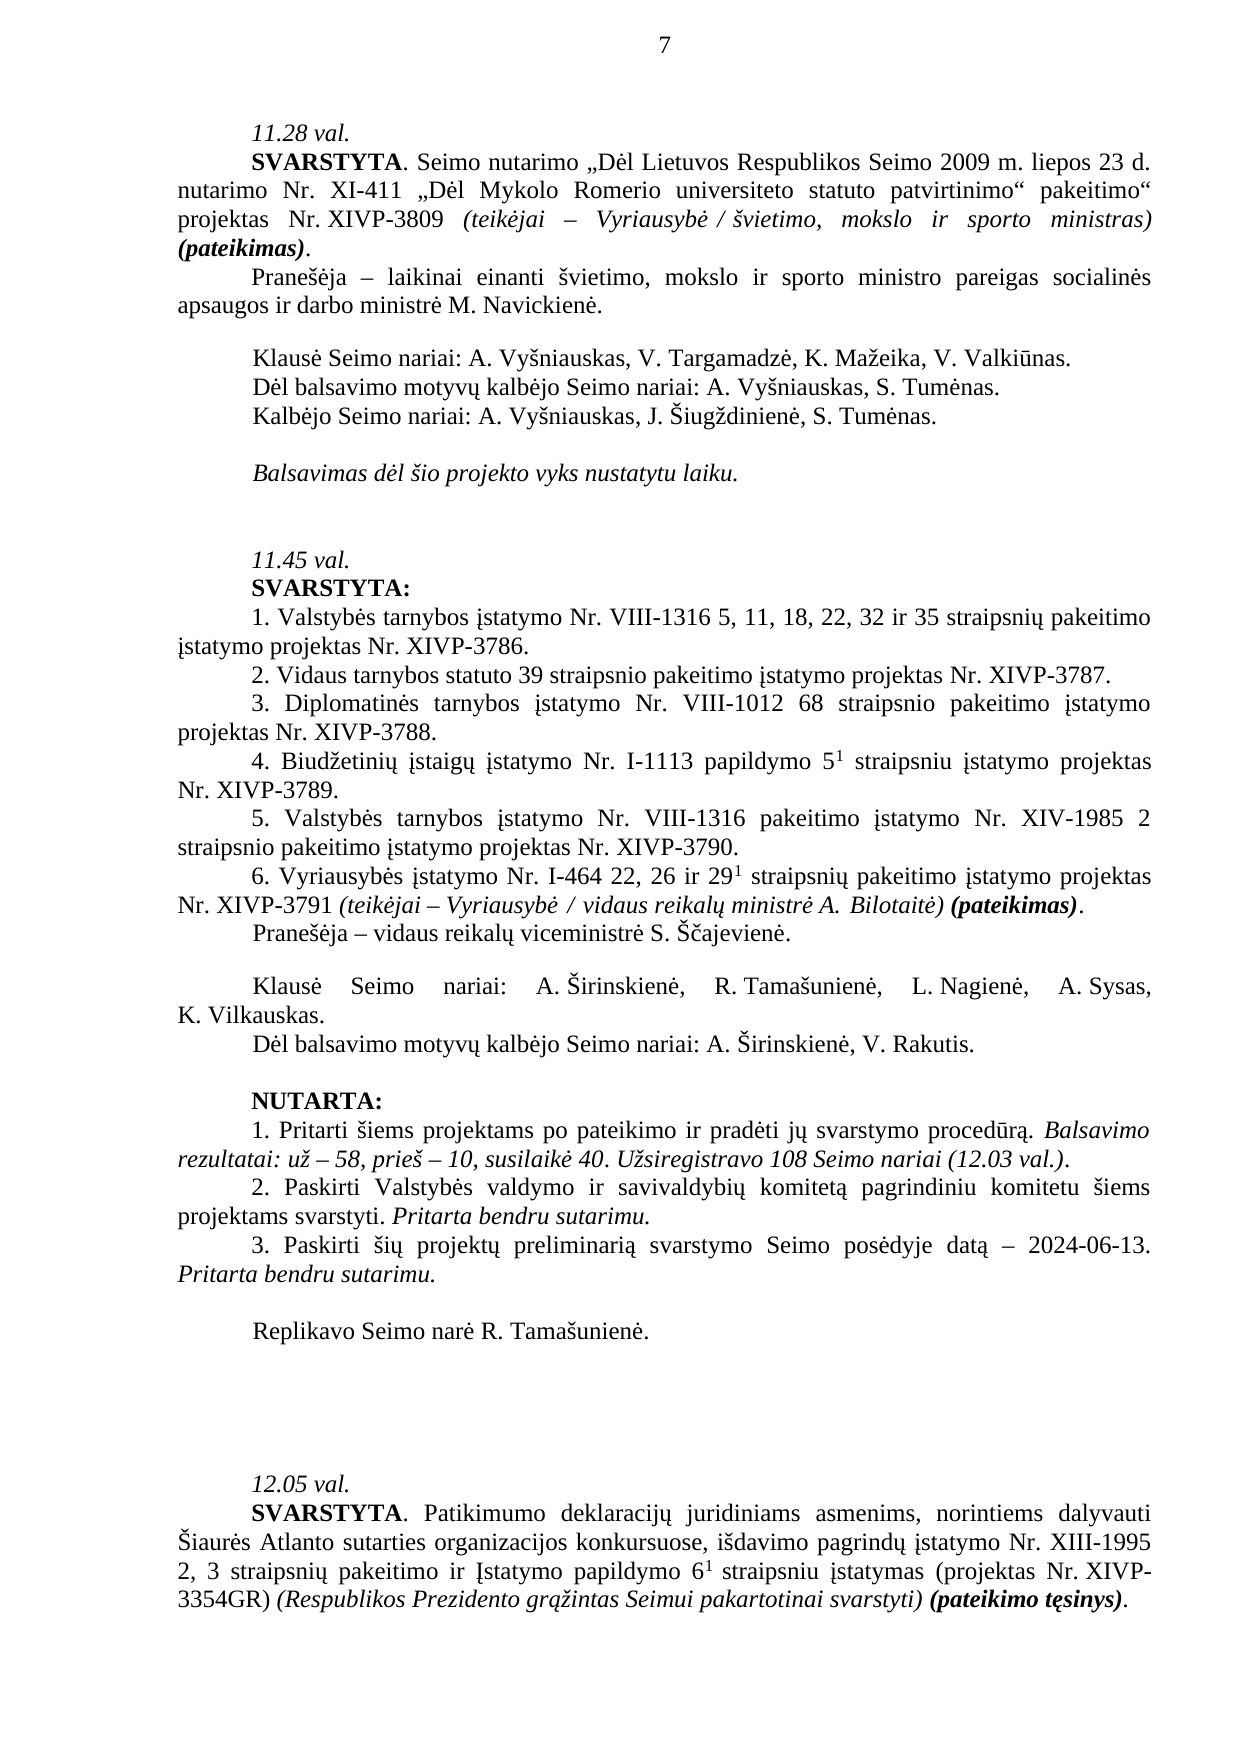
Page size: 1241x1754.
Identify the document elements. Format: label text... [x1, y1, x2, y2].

text Dėl balsavimo motyvų kalbėjo Seimo nariai: A. Vyšniauskas, S. Tumėnas. [177, 372, 1152, 401]
text Pranešėja – laikinai einanti švietimo, mokslo ir sporto ministro pareigas socialinės apsaugos ir darbo ministrė M. Navickienė. [177, 262, 1152, 319]
text SVARSTYTA. Seimo nutarimo „Dėl Lietuvos Respublikos Seimo 2009 m. liepos 23 d. nutarimo Nr. XI-411 „Dėl Mykolo Romerio universiteto statuto patvirtinimo“ pakeitimo“ projektas Nr. XIVP-3809 (teikėjai – Vyriausybė / švietimo, mokslo ir sporto ministras) (pateikimas). [177, 147, 1152, 262]
text 1. Pritarti šiems projektams po pateikimo ir pradėti jų svarstymo procedūrą. Balsavimo rezultatai: už – 58, prieš – 10, susilaikė 40. Užsiregistravo 108 Seimo nariai (12.03 val.). [177, 1115, 1152, 1172]
text 3. Diplomatinės tarnybos įstatymo Nr. VIII-1012 68 straipsnio pakeitimo įstatymo projektas Nr. XIVP-3788. [177, 688, 1152, 746]
text 3. Paskirti šių projektų preliminarią svarstymo Seimo posėdyje datą – 2024-06-13. Pritarta bendru sutarimu. [177, 1230, 1152, 1287]
text Kalbėjo Seimo nariai: A. Vyšniauskas, J. Šiugždinienė, S. Tumėnas. [177, 401, 1152, 430]
text Pranešėja – vidaus reikalų viceministrė S. Ščajevienė. [177, 918, 1152, 947]
text SVARSTYTA. Patikimumo deklaracijų juridiniams asmenims, norintiems dalyvauti Šiaurės Atlanto sutarties organizacijos konkursuose, išdavimo pagrindų įstatymo Nr. XIII-1995 2, 3 straipsnių pakeitimo ir Įstatymo papildymo 61 straipsniu įstatymas (projektas Nr. XIVP-3354GR) (Respublikos Prezidento grąžintas Seimui pakartotinai svarstyti) (pateikimo tęsinys). [177, 1498, 1152, 1613]
text 11.28 val. [177, 118, 1152, 147]
text Klausė Seimo nariai: A. Vyšniauskas, V. Targamadzė, K. Mažeika, V. Valkiūnas. [177, 343, 1152, 372]
text 4. Biudžetinių įstaigų įstatymo Nr. I-1113 papildymo 51 straipsniu įstatymo projektas Nr. XIVP-3789. [177, 746, 1152, 803]
text Klausė Seimo nariai: A. Širinskienė, R. Tamašunienė, L. Nagienė, A. Sysas, K. Vilkauskas. [177, 971, 1152, 1029]
text 2. Paskirti Valstybės valdymo ir savivaldybių komitetą pagrindiniu komitetu šiems projektams svarstyti. Pritarta bendru sutarimu. [177, 1172, 1152, 1230]
text 1. Valstybės tarnybos įstatymo Nr. VIII-1316 5, 11, 18, 22, 32 ir 35 straipsnių pakeitimo įstatymo projektas Nr. XIVP-3786. [177, 602, 1152, 660]
text Dėl balsavimo motyvų kalbėjo Seimo nariai: A. Širinskienė, V. Rakutis. [177, 1029, 1152, 1057]
text 6. Vyriausybės įstatymo Nr. I-464 22, 26 ir 291 straipsnių pakeitimo įstatymo projektas Nr. XIVP-3791 (teikėjai – Vyriausybė / vidaus reikalų ministrė A. Bilotaitė) (pateikimas). [177, 861, 1152, 918]
text Replikavo Seimo narė R. Tamašunienė. [177, 1316, 1152, 1345]
text SVARSTYTA: [177, 573, 1152, 602]
text Balsavimas dėl šio projekto vyks nustatytu laiku. [177, 458, 1152, 487]
text 11.45 val. [177, 545, 1152, 573]
text 12.05 val. [177, 1469, 1152, 1498]
text 5. Valstybės tarnybos įstatymo Nr. VIII-1316 pakeitimo įstatymo Nr. XIV-1985 2 straipsnio pakeitimo įstatymo projektas Nr. XIVP-3790. [177, 803, 1152, 861]
text 2. Vidaus tarnybos statuto 39 straipsnio pakeitimo įstatymo projektas Nr. XIVP-3787. [177, 660, 1152, 688]
text NUTARTA: [177, 1086, 1152, 1115]
